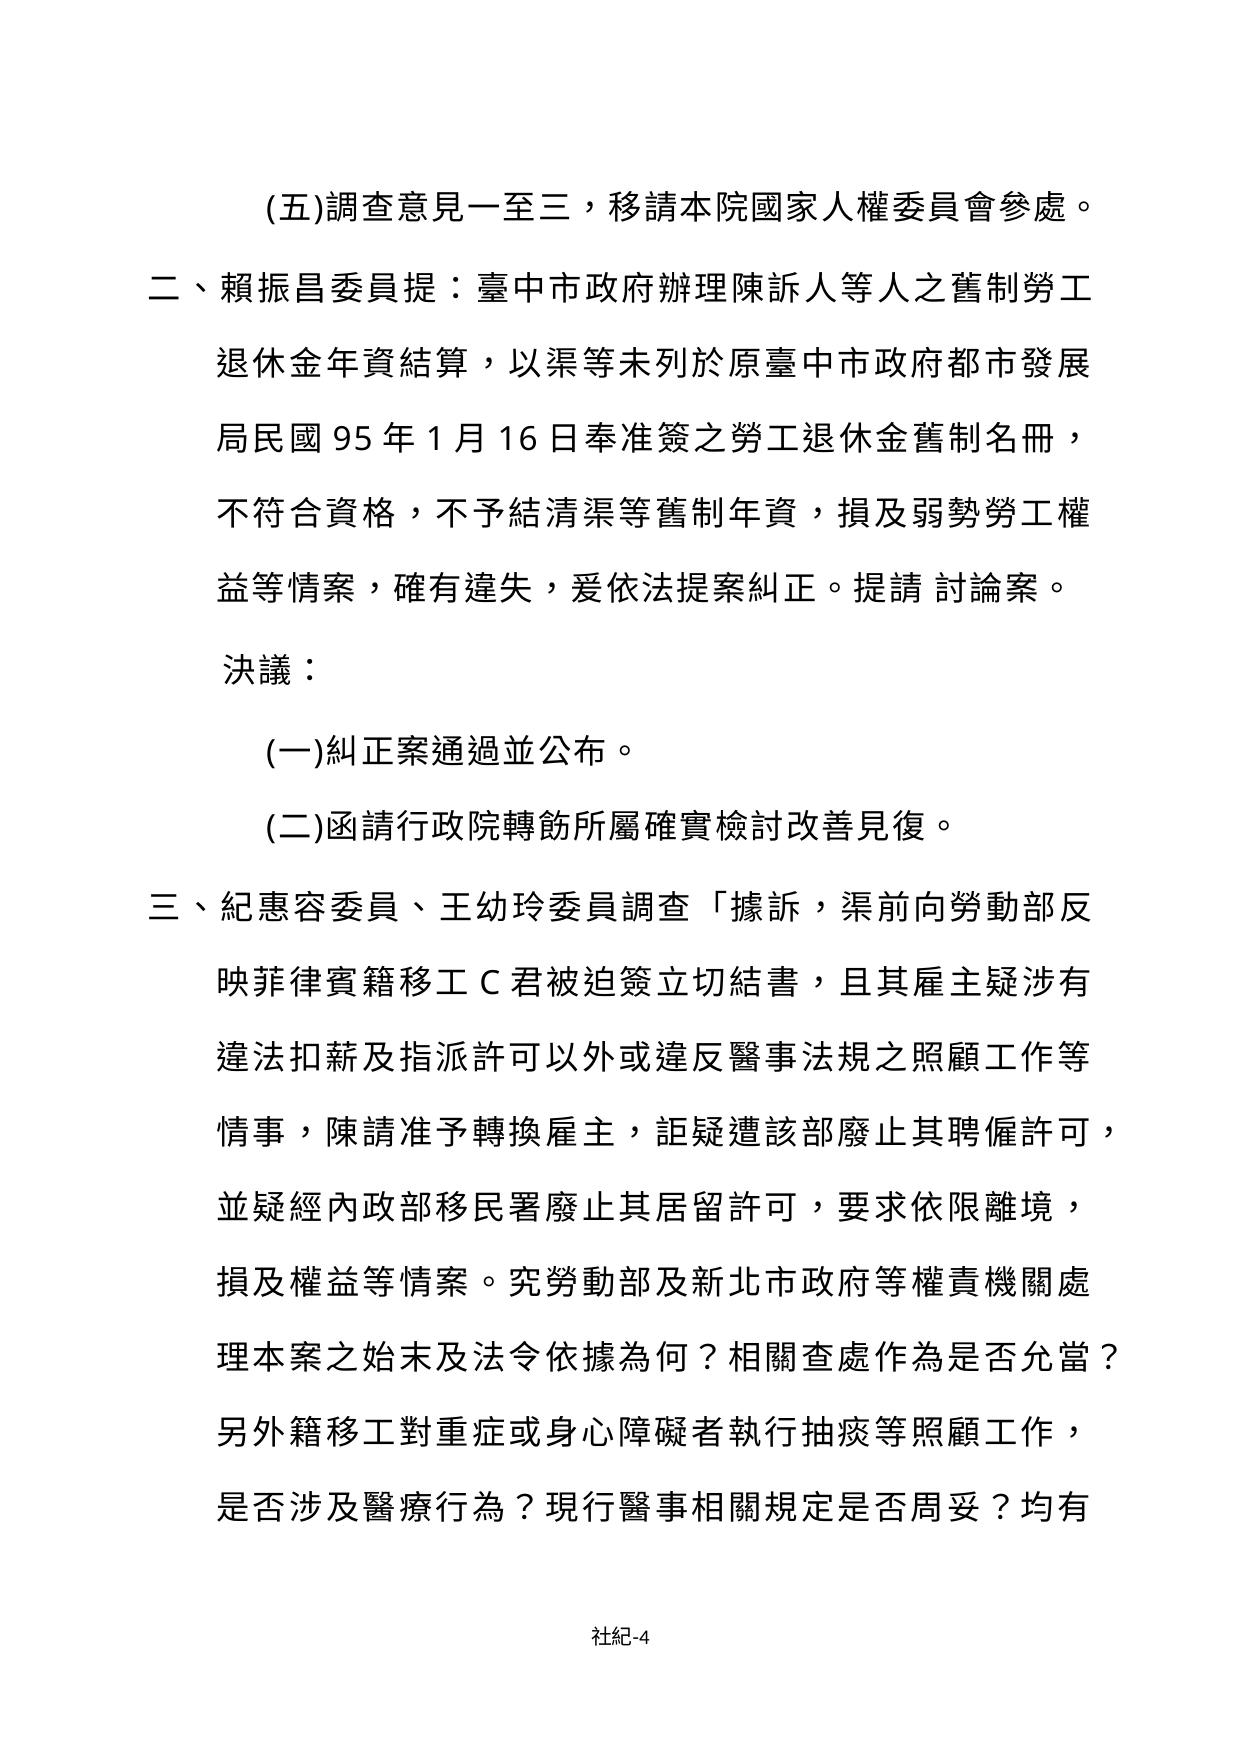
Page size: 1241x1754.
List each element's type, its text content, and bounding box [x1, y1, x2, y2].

text (五)調查意見一至三，移請本院國家人權委員會參處。 [258, 166, 1101, 245]
text 三、紀惠容委員、王幼玲委員調查「據訴，渠前向勞動部反映菲律賓籍移工C君被迫簽立切結書，且其雇主疑涉有違法扣薪及指派許可以外或違反醫事法規之照顧工作等情事，陳請准予轉換雇主，詎疑遭該部廢止其聘僱許可，並疑經內政部移民署廢止其居留許可，要求依限離境，損及權益等情案。究勞動部及新北市政府等權責機關處理本案之始末及法令依據為何？相關查處作為是否允當？另外籍移工對重症或身心障礙者執行抽痰等照顧工作，是否涉及醫療行為？現行醫事相關規定是否周妥？均有深入調查之必要案」報告。提請 討論案。 [139, 866, 1101, 1545]
text (二)函請行政院轉飭所屬確實檢討改善見復。 [258, 783, 1101, 863]
text (一)糾正案通過並公布。 [258, 709, 1101, 783]
text 決議： [214, 628, 1101, 707]
text 二、賴振昌委員提：臺中市政府辦理陳訴人等人之舊制勞工退休金年資結算，以渠等未列於原臺中市政府都市發展局民國95年1月16日奉准簽之勞工退休金舊制名冊，不符合資格，不予結清渠等舊制年資，損及弱勢勞工權益等情案，確有違失，爰依法提案糾正。提請 討論案。 [139, 247, 1101, 626]
